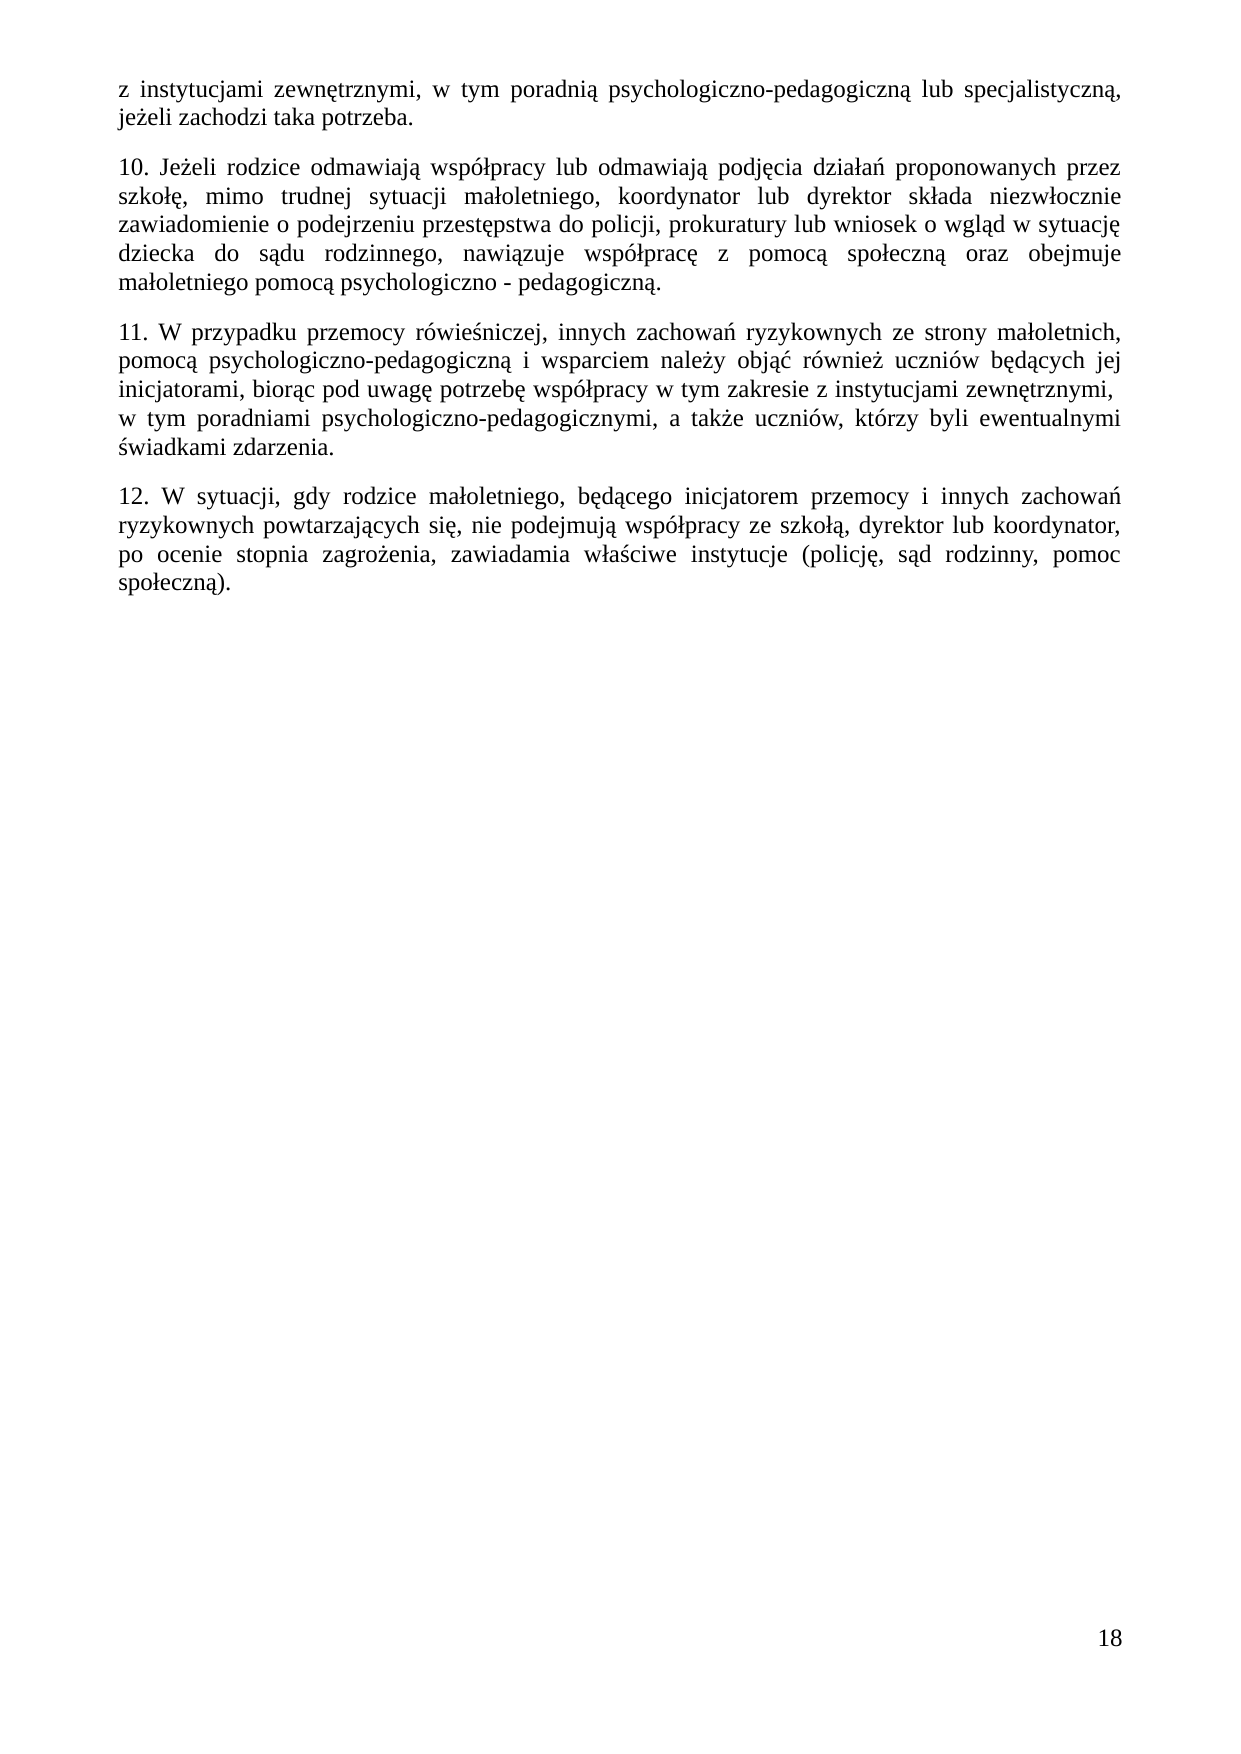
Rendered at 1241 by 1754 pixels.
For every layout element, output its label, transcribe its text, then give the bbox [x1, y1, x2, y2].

text 12. W sytuacji, gdy rodzice małoletniego, będącego inicjatorem przemocy i innych zachowań ryzykownych powtarzających się, nie podejmują współpracy ze szkołą, dyrektor lub koordynator, po ocenie stopnia zagrożenia, zawiadamia właściwe instytucje (policję, sąd rodzinny, pomoc społeczną). [118, 481, 1122, 596]
text z instytucjami zewnętrznymi, w tym poradnią psychologiczno-pedagogiczną lub specjalistyczną, jeżeli zachodzi taka potrzeba. [118, 74, 1122, 131]
text 10. Jeżeli rodzice odmawiają współpracy lub odmawiają podjęcia działań proponowanych przez szkołę, mimo trudnej sytuacji małoletniego, koordynator lub dyrektor składa niezwłocznie zawiadomienie o podejrzeniu przestępstwa do policji, prokuratury lub wniosek o wgląd w sytuację dziecka do sądu rodzinnego, nawiązuje współpracę z pomocą społeczną oraz obejmuje małoletniego pomocą psychologiczno - pedagogiczną. [118, 152, 1122, 296]
text 11. W przypadku przemocy rówieśniczej, innych zachowań ryzykownych ze strony małoletnich, pomocą psychologiczno-pedagogiczną i wsparciem należy objąć również uczniów będących jej inicjatorami, biorąc pod uwagę potrzebę współpracy w tym zakresie z instytucjami zewnętrznymi, w tym poradniami psychologiczno-pedagogicznymi, a także uczniów, którzy byli ewentualnymi świadkami zdarzenia. [118, 317, 1122, 460]
